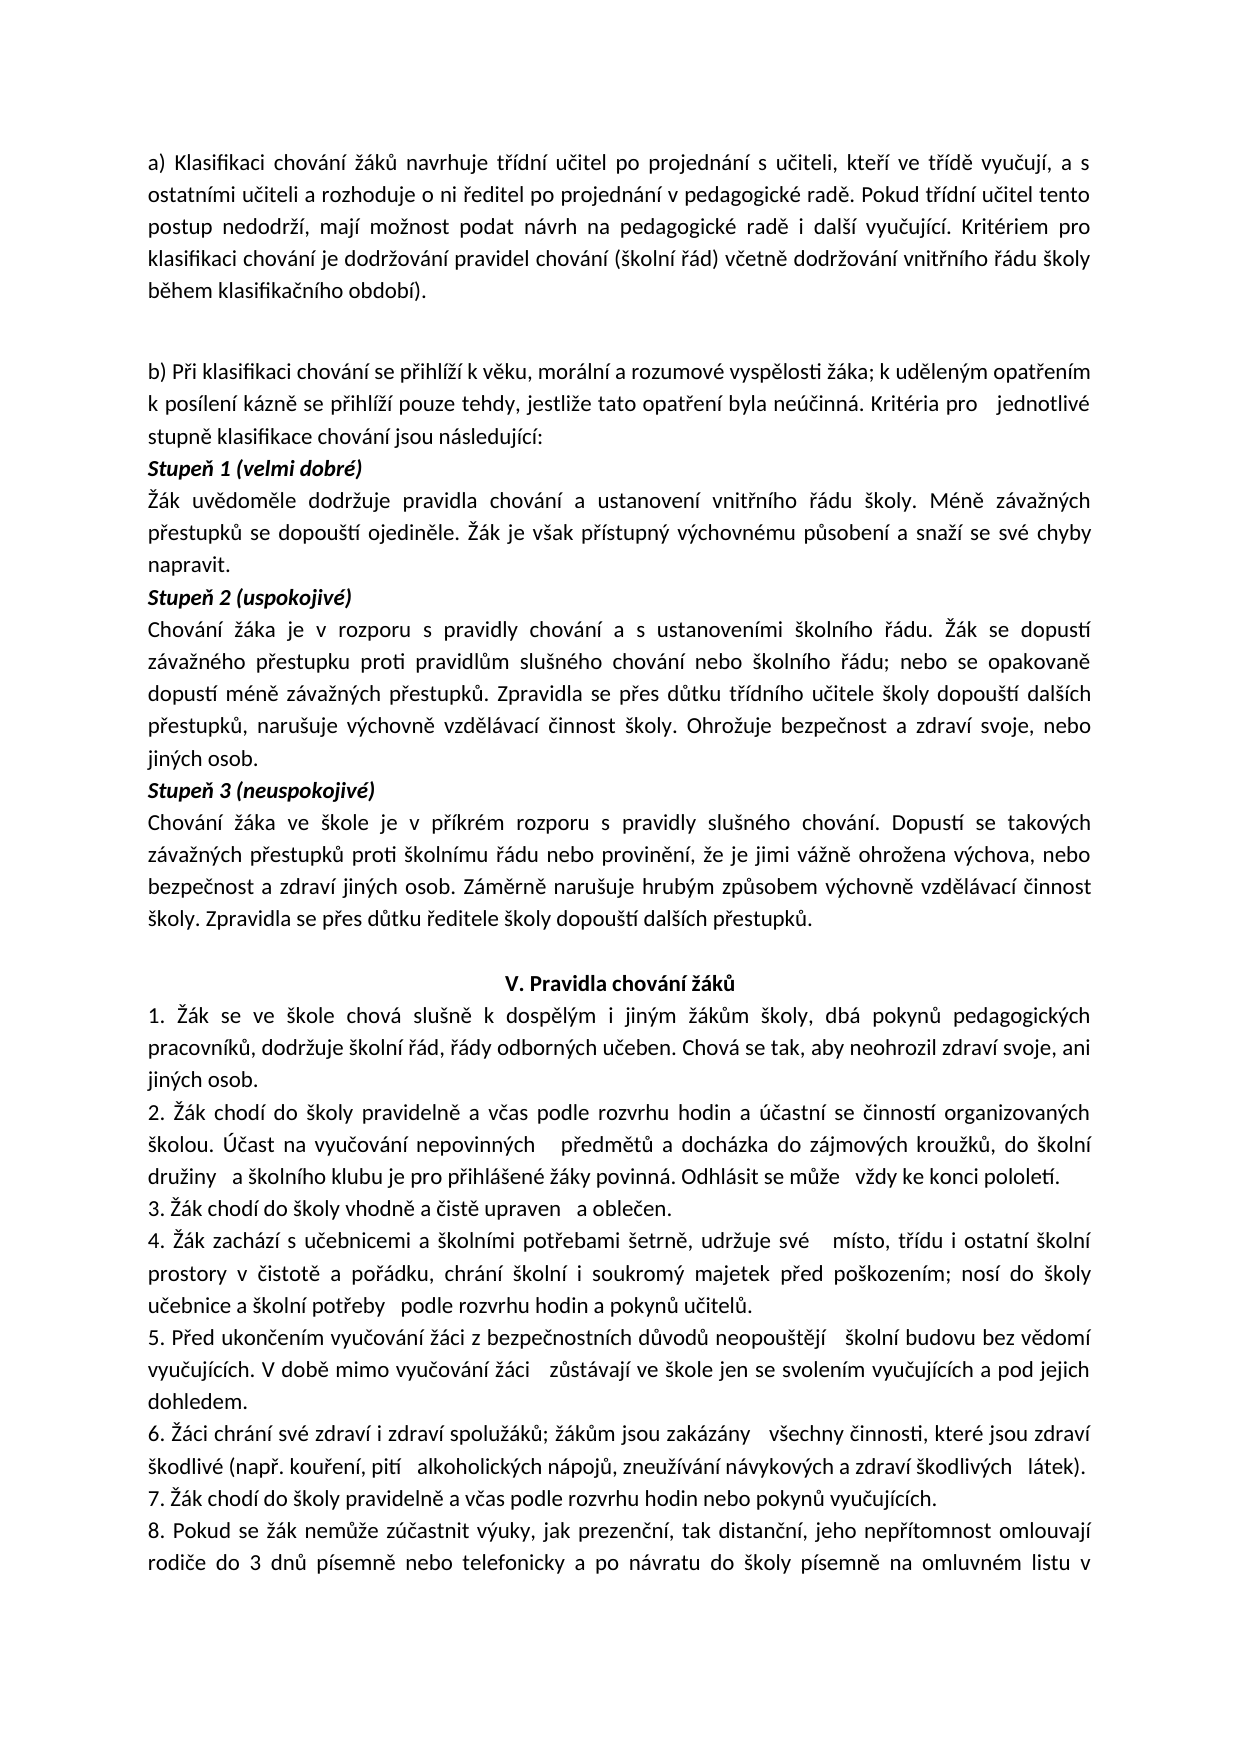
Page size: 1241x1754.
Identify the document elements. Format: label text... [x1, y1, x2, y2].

text Stupeň 2 (uspokojivé) [148, 583, 1093, 611]
text Žák uvědoměle dodržuje pravidla chování a ustanovení vnitřního řádu školy. Méně závažných přestupků se dopouští ojediněle. Žák je však přístupný výchovnému působení a snaží se své chyby napravit. [148, 486, 1093, 578]
text b) Při klasifikaci chování se přihlíží k věku, morální a rozumové vyspělosti žáka; k uděleným opatřením k posílení kázně se přihlíží pouze tehdy, jestliže tato opatření byla neúčinná. Kritéria pro jednotlivé stupně klasifikace chování jsou následující: [148, 357, 1093, 450]
text 8. Pokud se žák nemůže zúčastnit výuky, jak prezenční, tak distanční, jeho nepřítomnost omlouvají rodiče do 3 dnů písemně nebo telefonicky a po návratu do školy písemně na omluvném listu v [148, 1516, 1093, 1576]
text 3. Žák chodí do školy vhodně a čistě upraven a oblečen. [148, 1194, 1093, 1222]
text 7. Žák chodí do školy pravidelně a včas podle rozvrhu hodin nebo pokynů vyučujících. [148, 1484, 1093, 1512]
text 2. Žák chodí do školy pravidelně a včas podle rozvrhu hodin a účastní se činností organizovaných školou. Účast na vyučování nepovinných předmětů a docházka do zájmových kroužků, do školní družiny a školního klubu je pro přihlášené žáky povinná. Odhlásit se může vždy ke konci pololetí. [148, 1098, 1093, 1190]
text Stupeň 1 (velmi dobré) [148, 454, 1093, 482]
text Stupeň 3 (neuspokojivé) [148, 776, 1093, 804]
text 6. Žáci chrání své zdraví i zdraví spolužáků; žákům jsou zakázány všechny činnosti, které jsou zdraví škodlivé (např. kouření, pití alkoholických nápojů, zneužívání návykových a zdraví škodlivých látek). [148, 1419, 1093, 1480]
text Chování žáka ve škole je v příkrém rozporu s pravidly slušného chování. Dopustí se takových závažných přestupků proti školnímu řádu nebo provinění, že je jimi vážně ohrožena výchova, nebo bezpečnost a zdraví jiných osob. Záměrně narušuje hrubým způsobem výchovně vzdělávací činnost školy. Zpravidla se přes důtku ředitele školy dopouští dalších přestupků. [148, 808, 1093, 933]
text a) Klasifikaci chování žáků navrhuje třídní učitel po projednání s učiteli, kteří ve třídě vyučují, a s ostatními učiteli a rozhoduje o ni ředitel po projednání v pedagogické radě. Pokud třídní učitel tento postup nedodrží, mají možnost podat návrh na pedagogické radě i další vyučující. Kritériem pro klasifikaci chování je dodržování pravidel chování (školní řád) včetně dodržování vnitřního řádu školy během klasifikačního období). [148, 148, 1093, 304]
text 4. Žák zachází s učebnicemi a školními potřebami šetrně, udržuje své místo, třídu i ostatní školní prostory v čistotě a pořádku, chrání školní i soukromý majetek před poškozením; nosí do školy učebnice a školní potřeby podle rozvrhu hodin a pokynů učitelů. [148, 1226, 1093, 1319]
text V. Pravidla chování žáků [148, 969, 1093, 997]
text 5. Před ukončením vyučování žáci z bezpečnostních důvodů neopouštějí školní budovu bez vědomí vyučujících. V době mimo vyučování žáci zůstávají ve škole jen se svolením vyučujících a pod jejich dohledem. [148, 1323, 1093, 1415]
text Chování žáka je v rozporu s pravidly chování a s ustanoveními školního řádu. Žák se dopustí závažného přestupku proti pravidlům slušného chování nebo školního řádu; nebo se opakovaně dopustí méně závažných přestupků. Zpravidla se přes důtku třídního učitele školy dopouští dalších přestupků, narušuje výchovně vzdělávací činnost školy. Ohrožuje bezpečnost a zdraví svoje, nebo jiných osob. [148, 615, 1093, 772]
text 1. Žák se ve škole chová slušně k dospělým i jiným žákům školy, dbá pokynů pedagogických pracovníků, dodržuje školní řád, řády odborných učeben. Chová se tak, aby neohrozil zdraví svoje, ani jiných osob. [148, 1001, 1093, 1093]
